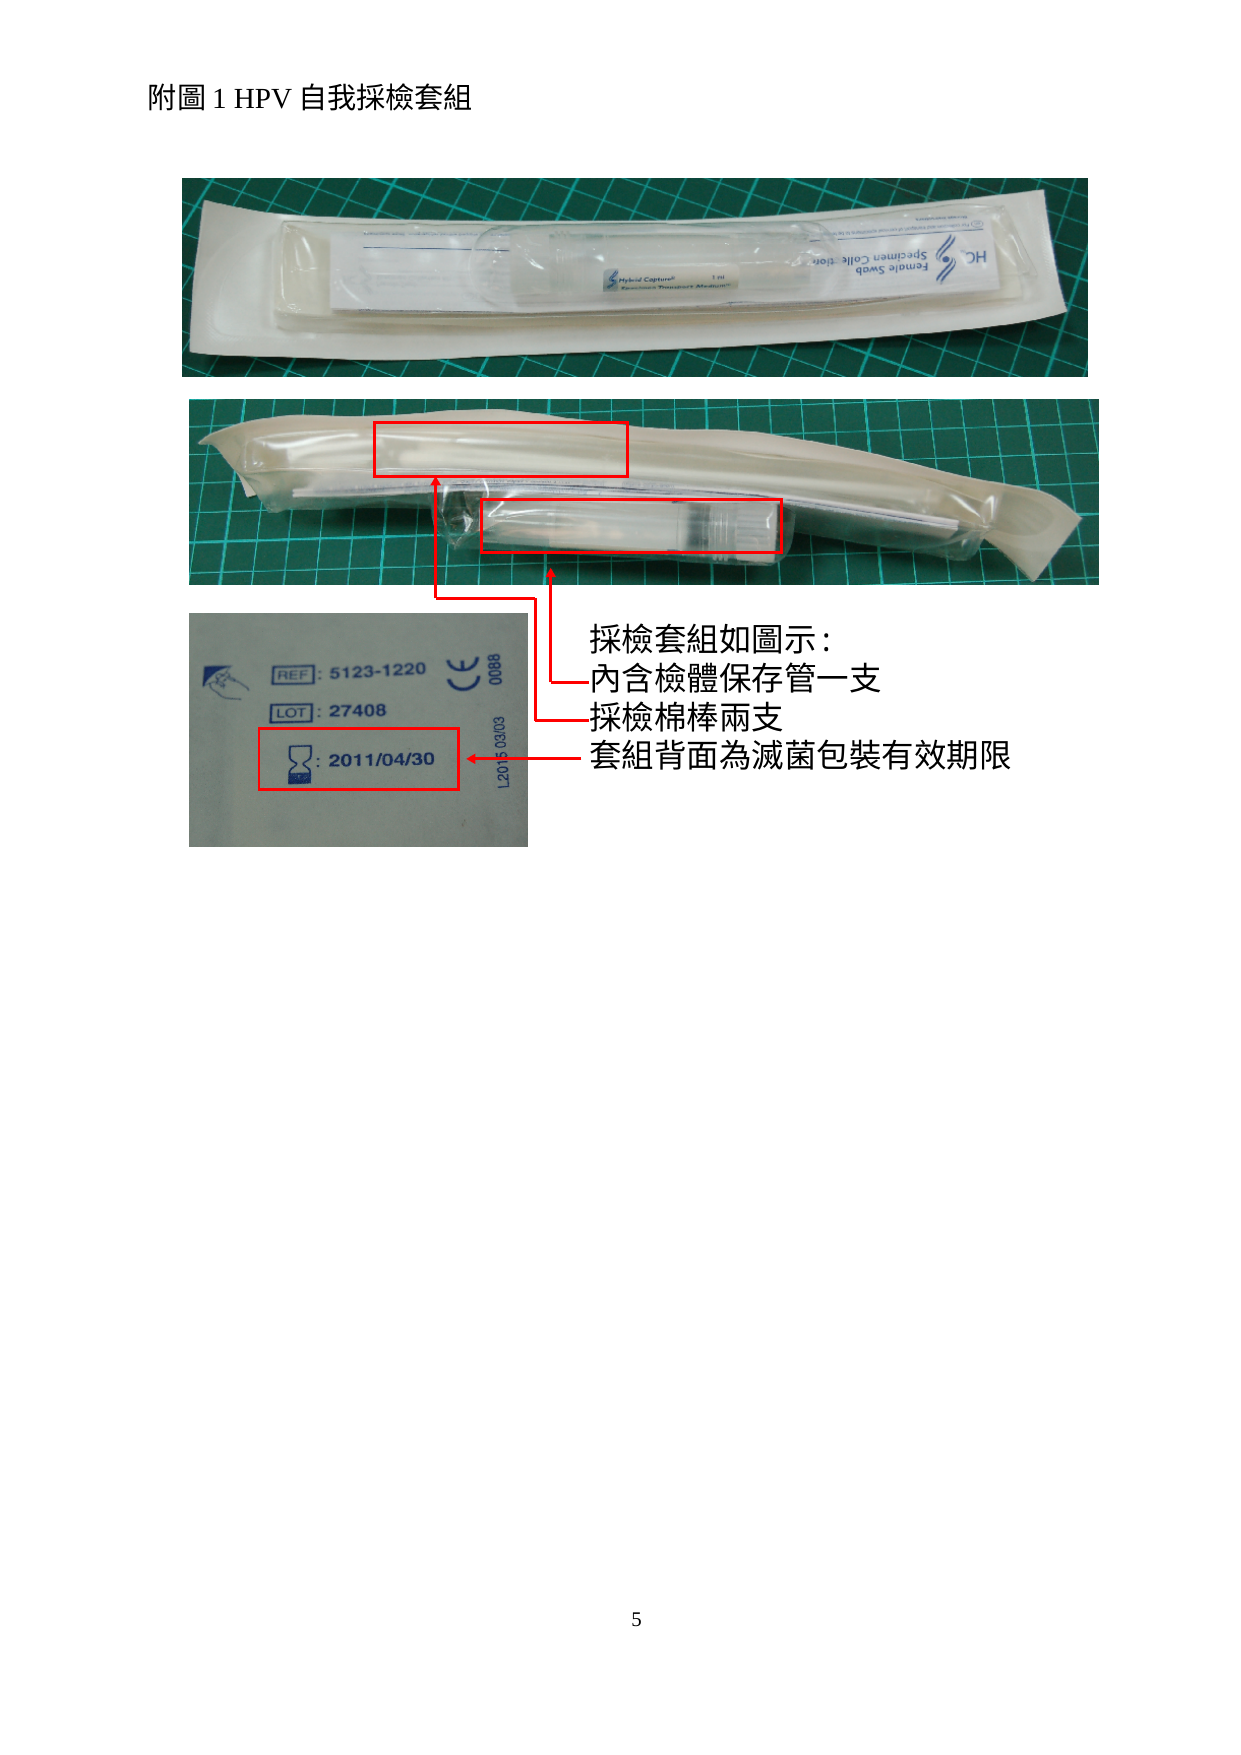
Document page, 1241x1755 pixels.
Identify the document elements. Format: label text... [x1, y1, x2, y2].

text 附圖1 HPV自我採檢套組 [148, 75, 1125, 117]
